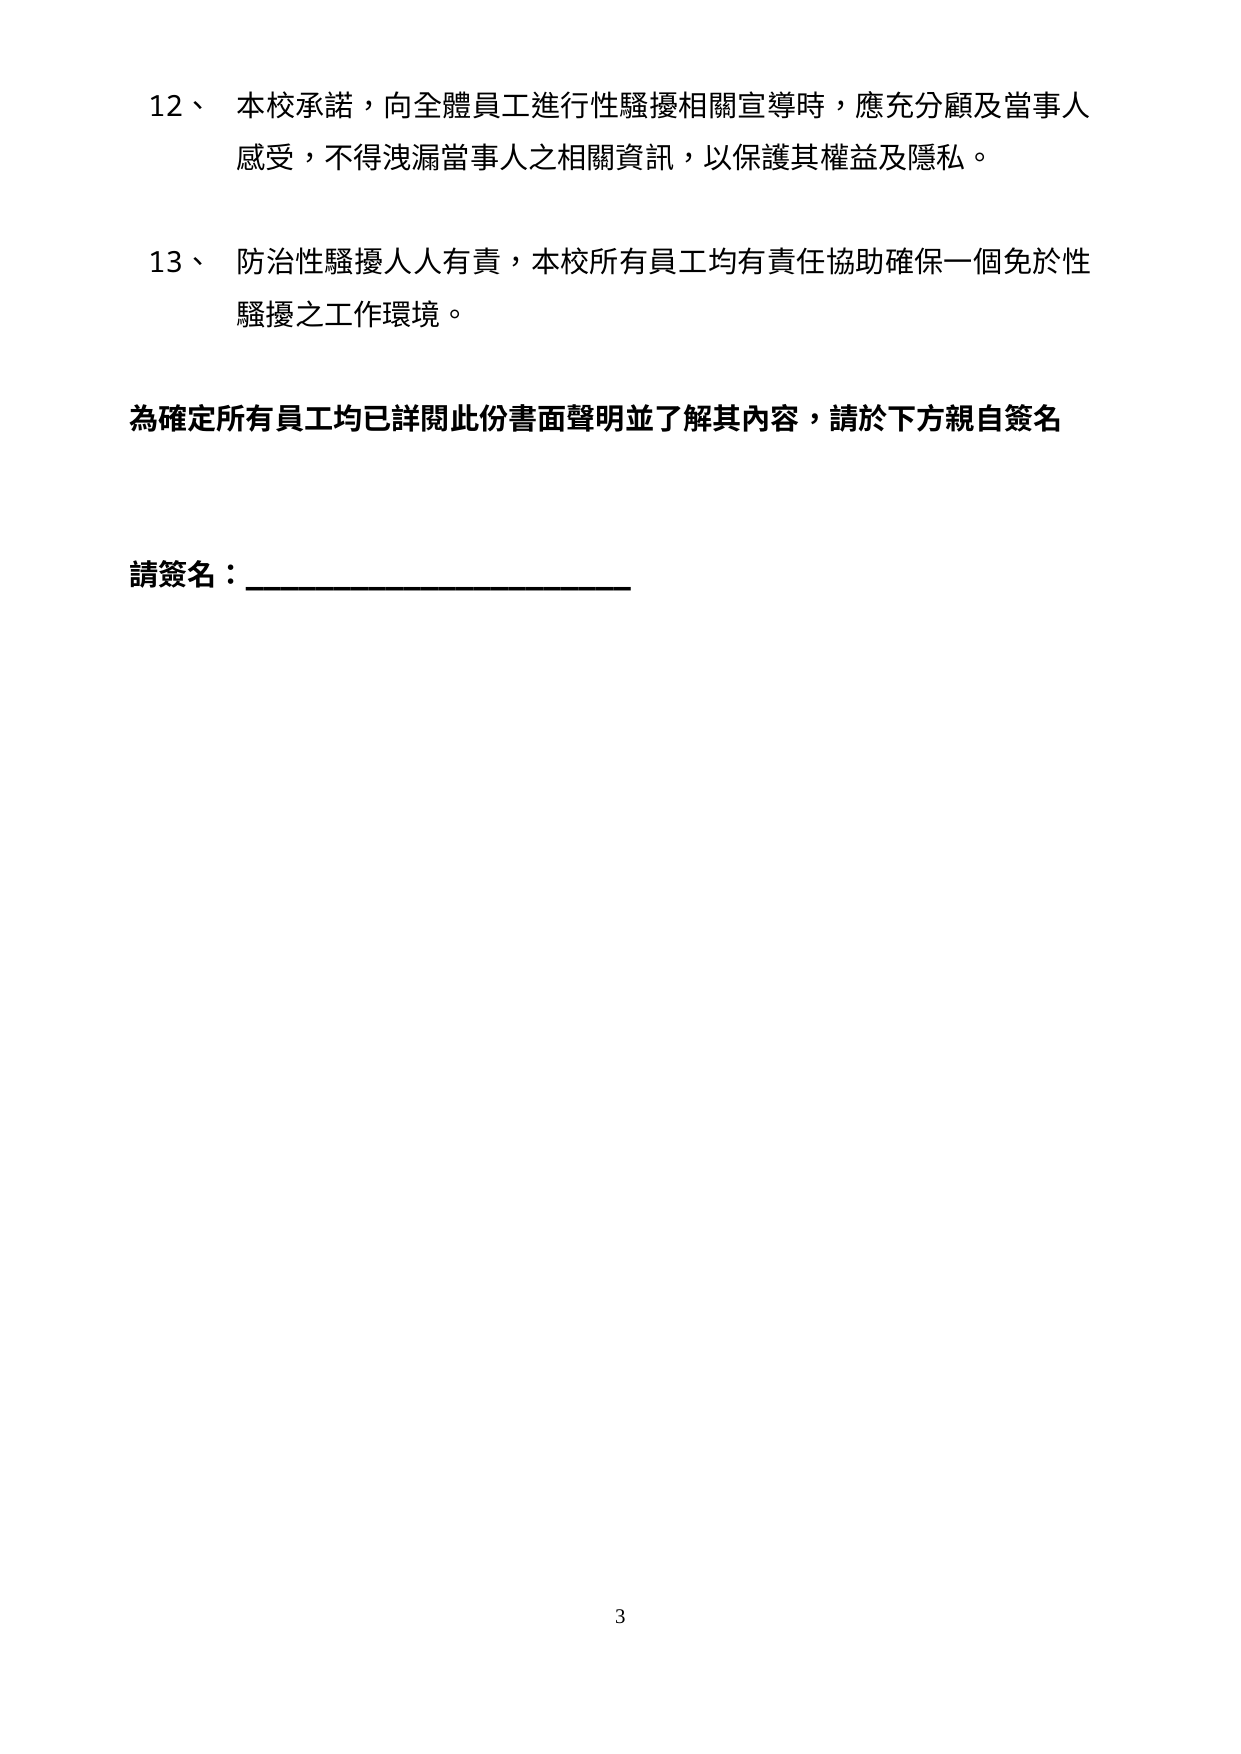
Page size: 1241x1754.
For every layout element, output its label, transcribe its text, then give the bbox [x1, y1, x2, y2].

text 請簽名：______________________ [129, 544, 1092, 596]
list 本校承諾，向全體員工進行性騷擾相關宣導時，應充分顧及當事人感受，不得洩漏當事人之相關資訊，以保護其權益及隱私。 [148, 75, 1092, 179]
list 防治性騷擾人人有責，本校所有員工均有責任協助確保一個免於性騷擾之工作環境。 [148, 231, 1092, 335]
text 為確定所有員工均已詳閱此份書面聲明並了解其內容，請於下方親自簽名 [129, 387, 1092, 439]
